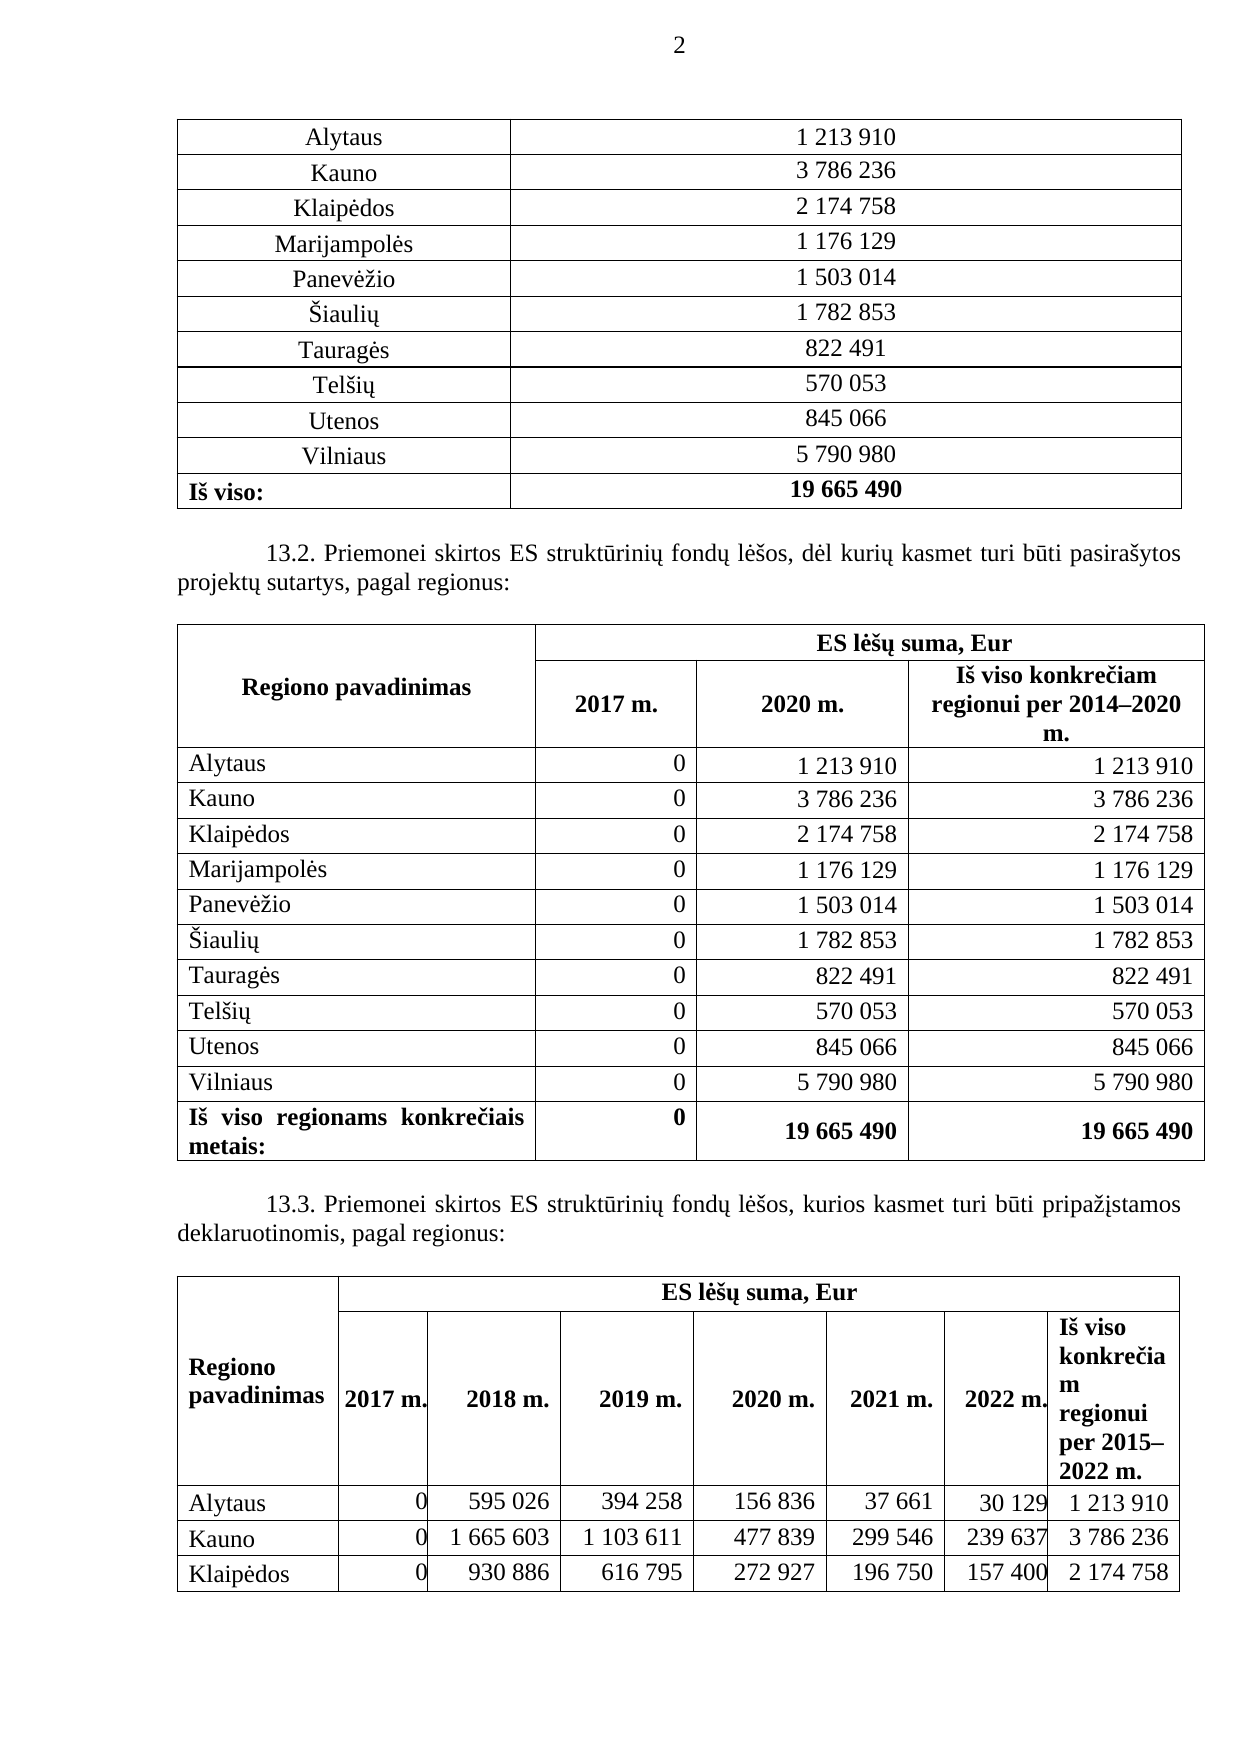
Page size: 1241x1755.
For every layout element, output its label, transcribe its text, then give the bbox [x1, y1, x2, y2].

table_header Regiono pavadinimas [178, 1277, 338, 1484]
table_header ES lėšų suma, Eur [536, 625, 1204, 659]
table_cell 2018 m. [428, 1312, 560, 1484]
table_cell Šiaulių [178, 925, 535, 959]
table_cell Panevėžio [178, 890, 535, 924]
table_cell Telšių [178, 368, 510, 402]
table_cell Alytaus [178, 120, 510, 154]
table_cell 1 213 910 [511, 120, 1181, 154]
table_header ES lėšų suma, Eur [339, 1277, 1179, 1311]
table_cell 5 790 980 [697, 1067, 908, 1101]
table_cell 19 665 490 [909, 1102, 1204, 1159]
text 13.2. Priemonei skirtos ES struktūrinių fondų lėšos, dėl kurių kasmet turi būti pasirašytos projektų sutartys, pagal regionus: [177, 538, 1182, 595]
table_cell 5 790 980 [909, 1067, 1204, 1101]
table_cell 3 786 236 [511, 155, 1181, 189]
table_cell 2021 m. [827, 1312, 944, 1484]
table_cell 0 [536, 854, 696, 888]
table_cell 2022 m. [945, 1312, 1047, 1484]
table_cell 0 [536, 960, 696, 995]
table_cell 19 665 490 [697, 1102, 908, 1159]
table_cell 0 [536, 783, 696, 818]
table_cell 2019 m. [561, 1312, 693, 1484]
table_cell 570 053 [909, 996, 1204, 1030]
table_cell 0 [339, 1486, 427, 1520]
table_cell 1 176 129 [909, 854, 1204, 888]
table_cell 272 927 [694, 1556, 826, 1591]
table_cell 2017 m. [339, 1312, 427, 1484]
table_cell Utenos [178, 1031, 535, 1066]
table_cell 595 026 [428, 1486, 560, 1520]
table_cell Vilniaus [178, 1067, 535, 1101]
table_cell 1 213 910 [1048, 1486, 1179, 1520]
table_cell 2 174 758 [909, 819, 1204, 853]
table_cell 2020 m. [694, 1312, 826, 1484]
table_cell 3 786 236 [909, 783, 1204, 818]
table_cell 1 782 853 [697, 925, 908, 959]
table_cell 845 066 [909, 1031, 1204, 1066]
table_cell Kauno [178, 1521, 338, 1555]
table_cell Šiaulių [178, 297, 510, 331]
table_cell 570 053 [697, 996, 908, 1030]
table_cell 5 790 980 [511, 438, 1181, 473]
table_cell Kauno [178, 783, 535, 818]
table_cell 2017 m. [536, 661, 696, 747]
table_cell 3 786 236 [1048, 1521, 1179, 1555]
table_cell 1 665 603 [428, 1521, 560, 1555]
table_cell 0 [339, 1521, 427, 1555]
text 13.3. Priemonei skirtos ES struktūrinių fondų lėšos, kurios kasmet turi būti pripažįstamos deklaruotinomis, pagal regionus: [177, 1189, 1182, 1247]
table_cell Iš viso regionams konkrečiais metais: [178, 1102, 535, 1159]
table_cell 616 795 [561, 1556, 693, 1591]
table_cell 394 258 [561, 1486, 693, 1520]
table_cell 196 750 [827, 1556, 944, 1591]
table_cell 0 [536, 748, 696, 782]
table_cell 1 213 910 [909, 748, 1204, 782]
table_cell Tauragės [178, 332, 510, 366]
table_cell Iš viso konkrečiam regionui per 2015–2022 m. [1048, 1312, 1179, 1484]
table_cell 1 503 014 [909, 890, 1204, 924]
table_cell 2 174 758 [511, 190, 1181, 225]
table_cell 1 213 910 [697, 748, 908, 782]
table_cell 239 637 [945, 1521, 1047, 1555]
table_cell Alytaus [178, 748, 535, 782]
table_cell Iš viso: [178, 474, 510, 508]
table_cell Kauno [178, 155, 510, 189]
table_cell 1 176 129 [697, 854, 908, 888]
table_cell 1 103 611 [561, 1521, 693, 1555]
table_cell 1 782 853 [511, 297, 1181, 331]
table_cell 0 [536, 1102, 696, 1159]
table_cell Klaipėdos [178, 819, 535, 853]
table_cell 157 400 [945, 1556, 1047, 1591]
table_cell 930 886 [428, 1556, 560, 1591]
table_cell 570 053 [511, 368, 1181, 402]
table_cell Panevėžio [178, 261, 510, 296]
table_cell Iš viso konkrečiam regionui per 2014–2020 m. [909, 661, 1204, 747]
table_cell 3 786 236 [697, 783, 908, 818]
table_header Regiono pavadinimas [178, 625, 535, 747]
table_cell Marijampolės [178, 226, 510, 260]
table_cell Klaipėdos [178, 190, 510, 225]
table_cell Marijampolės [178, 854, 535, 888]
table_cell 0 [536, 925, 696, 959]
table_cell 19 665 490 [511, 474, 1181, 508]
table_cell Tauragės [178, 960, 535, 995]
table_cell Telšių [178, 996, 535, 1030]
table_cell 822 491 [697, 960, 908, 995]
table_cell 822 491 [511, 332, 1181, 366]
table_cell Alytaus [178, 1486, 338, 1520]
table_cell 822 491 [909, 960, 1204, 995]
table_cell 156 836 [694, 1486, 826, 1520]
table_cell 0 [536, 819, 696, 853]
table_cell 1 503 014 [511, 261, 1181, 296]
table_cell 2 174 758 [1048, 1556, 1179, 1591]
table_cell 1 176 129 [511, 226, 1181, 260]
table_cell 477 839 [694, 1521, 826, 1555]
table_cell Vilniaus [178, 438, 510, 473]
table_cell 0 [339, 1556, 427, 1591]
table_cell 299 546 [827, 1521, 944, 1555]
table_cell Utenos [178, 403, 510, 437]
table_cell 0 [536, 1067, 696, 1101]
table_cell Klaipėdos [178, 1556, 338, 1591]
table_cell 2020 m. [697, 661, 908, 747]
table_cell 1 503 014 [697, 890, 908, 924]
table_cell 30 129 [945, 1486, 1047, 1520]
table_cell 0 [536, 890, 696, 924]
table_cell 0 [536, 996, 696, 1030]
table_cell 2 174 758 [697, 819, 908, 853]
table_cell 845 066 [511, 403, 1181, 437]
table_cell 845 066 [697, 1031, 908, 1066]
table_cell 37 661 [827, 1486, 944, 1520]
table_cell 0 [536, 1031, 696, 1066]
table_cell 1 782 853 [909, 925, 1204, 959]
